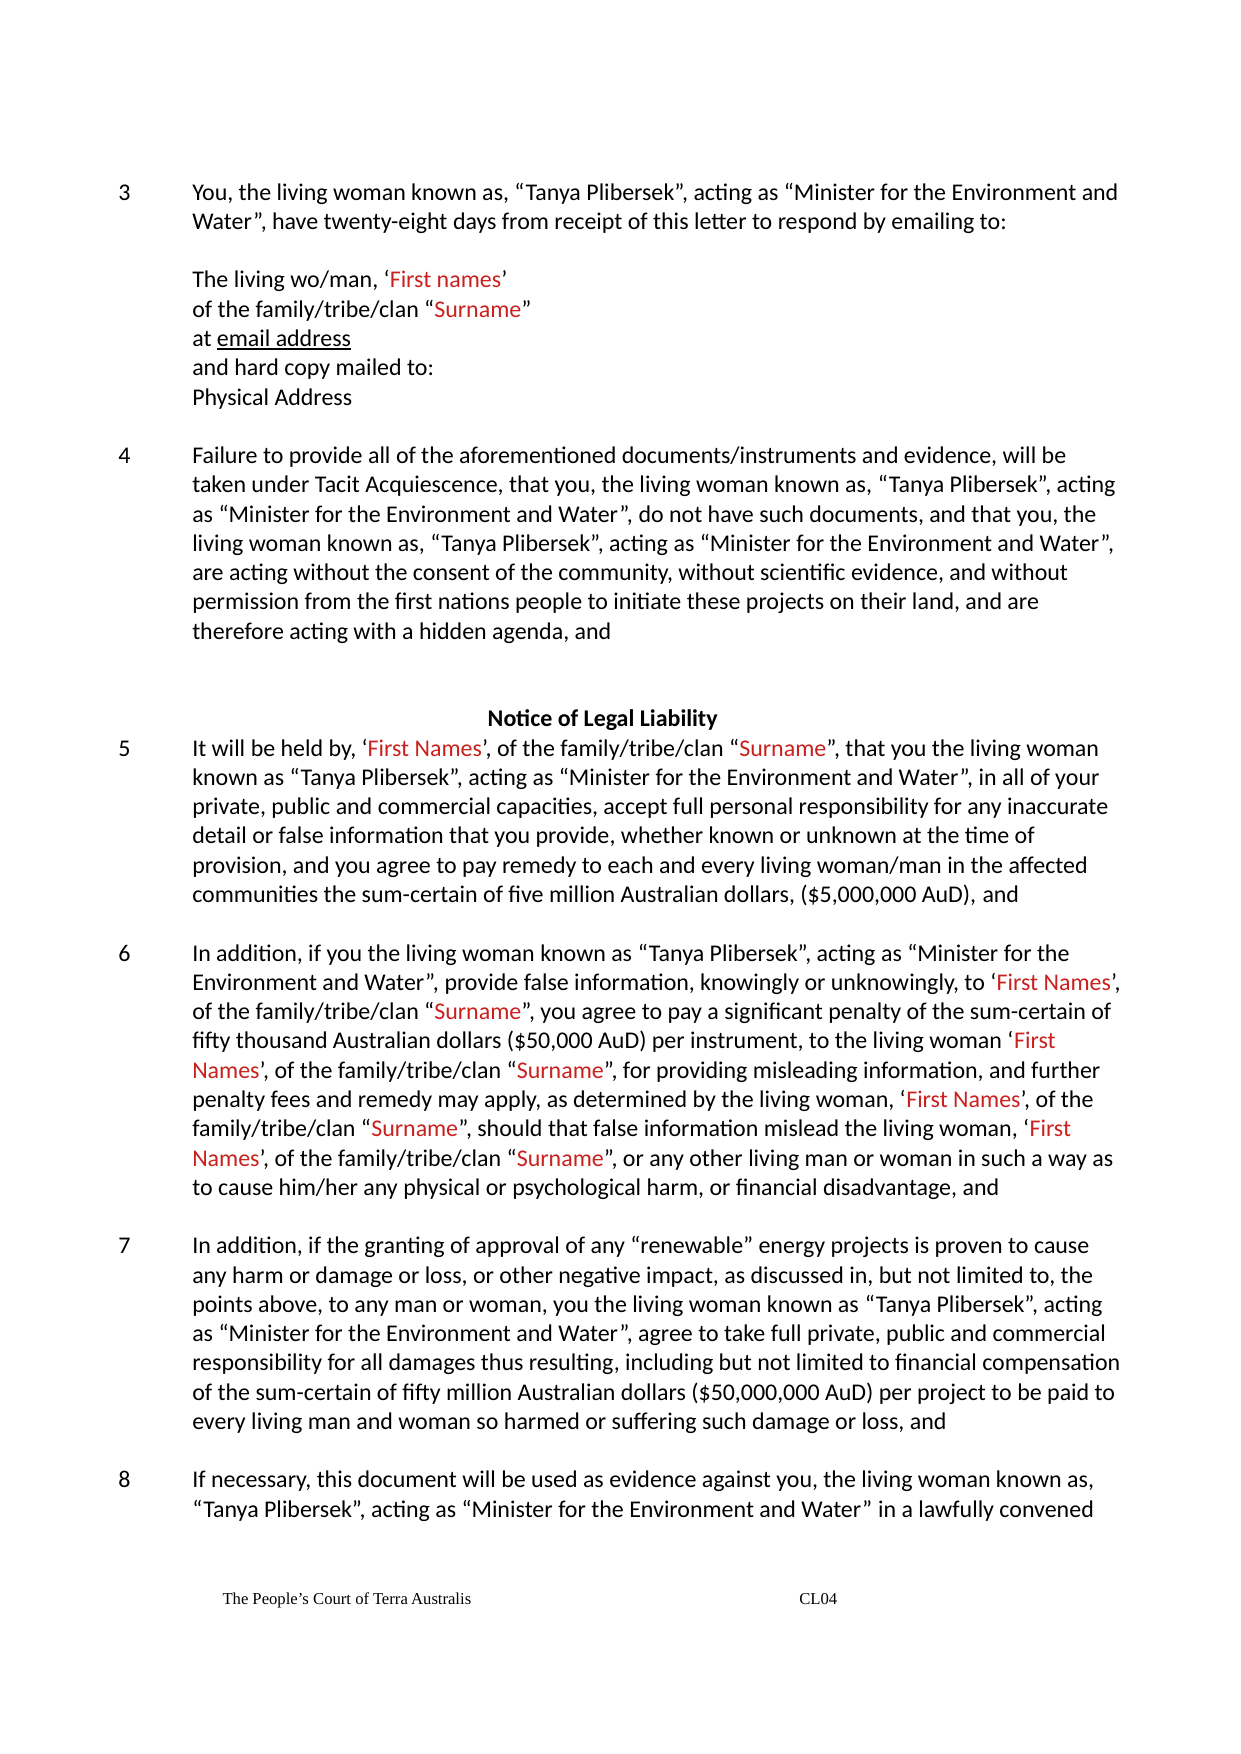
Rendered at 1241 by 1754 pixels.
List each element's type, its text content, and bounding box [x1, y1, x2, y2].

text 6 In addition, if you the living woman known as “Tanya Plibersek”, acting as “Minister for the Environment and Water”, provide false information, knowingly or unknowingly, to ‘First Names’, of the family/tribe/clan “Surname”, you agree to pay a significant penalty of the sum-certain of fifty thousand Australian dollars ($50,000 AuD) per instrument, to the living woman ‘First Names’, of the family/tribe/clan “Surname”, for providing misleading information, and further penalty fees and remedy may apply, as determined by the living woman, ‘First Names’, of the family/tribe/clan “Surname”, should that false information mislead the living woman, ‘First Names’, of the family/tribe/clan “Surname”, or any other living man or woman in such a way as to cause him/her any physical or psychological harm, or financial disadvantage, and [118, 938, 1122, 1201]
text Physical Address [118, 382, 1122, 411]
text 7 In addition, if the granting of approval of any “renewable” energy projects is proven to cause any harm or damage or loss, or other negative impact, as discussed in, but not limited to, the points above, to any man or woman, you the living woman known as “Tanya Plibersek”, acting as “Minister for the Environment and Water”, agree to take full private, public and commercial responsibility for all damages thus resulting, including but not limited to financial compensation of the sum-certain of fifty million Australian dollars ($50,000,000 AuD) per project to be paid to every living man and woman so harmed or suffering such damage or loss, and [118, 1230, 1122, 1435]
text at email address [118, 323, 1122, 352]
text and hard copy mailed to: [118, 352, 1122, 382]
text Notice of Legal Liability [118, 703, 1122, 733]
text The living wo/man, ‘First names’ [118, 264, 1122, 294]
text of the family/tribe/clan “Surname” [118, 294, 1122, 323]
text 5 It will be held by, ‘First Names’, of the family/tribe/clan “Surname”, that you the living woman known as “Tanya Plibersek”, acting as “Minister for the Environment and Water”, in all of your private, public and commercial capacities, accept full personal responsibility for any inaccurate detail or false information that you provide, whether known or unknown at the time of provision, and you agree to pay remedy to each and every living woman/man in the affected communities the sum-certain of five million Australian dollars, ($5,000,000 AuD), and [118, 733, 1122, 908]
text 3 You, the living woman known as, “Tanya Plibersek”, acting as “Minister for the Environment and Water”, have twenty-eight days from receipt of this letter to respond by emailing to: [118, 177, 1122, 235]
text 4 Failure to provide all of the aforementioned documents/instruments and evidence, will be taken under Tacit Acquiescence, that you, the living woman known as, “Tanya Plibersek”, acting as “Minister for the Environment and Water”, do not have such documents, and that you, the living woman known as, “Tanya Plibersek”, acting as “Minister for the Environment and Water”, are acting without the consent of the community, without scientific evidence, and without permission from the first nations people to initiate these projects on their land, and are therefore acting with a hidden agenda, and [118, 440, 1122, 645]
text 8 If necessary, this document will be used as evidence against you, the living woman known as, “Tanya Plibersek”, acting as “Minister for the Environment and Water” in a lawfully convened [118, 1464, 1122, 1523]
